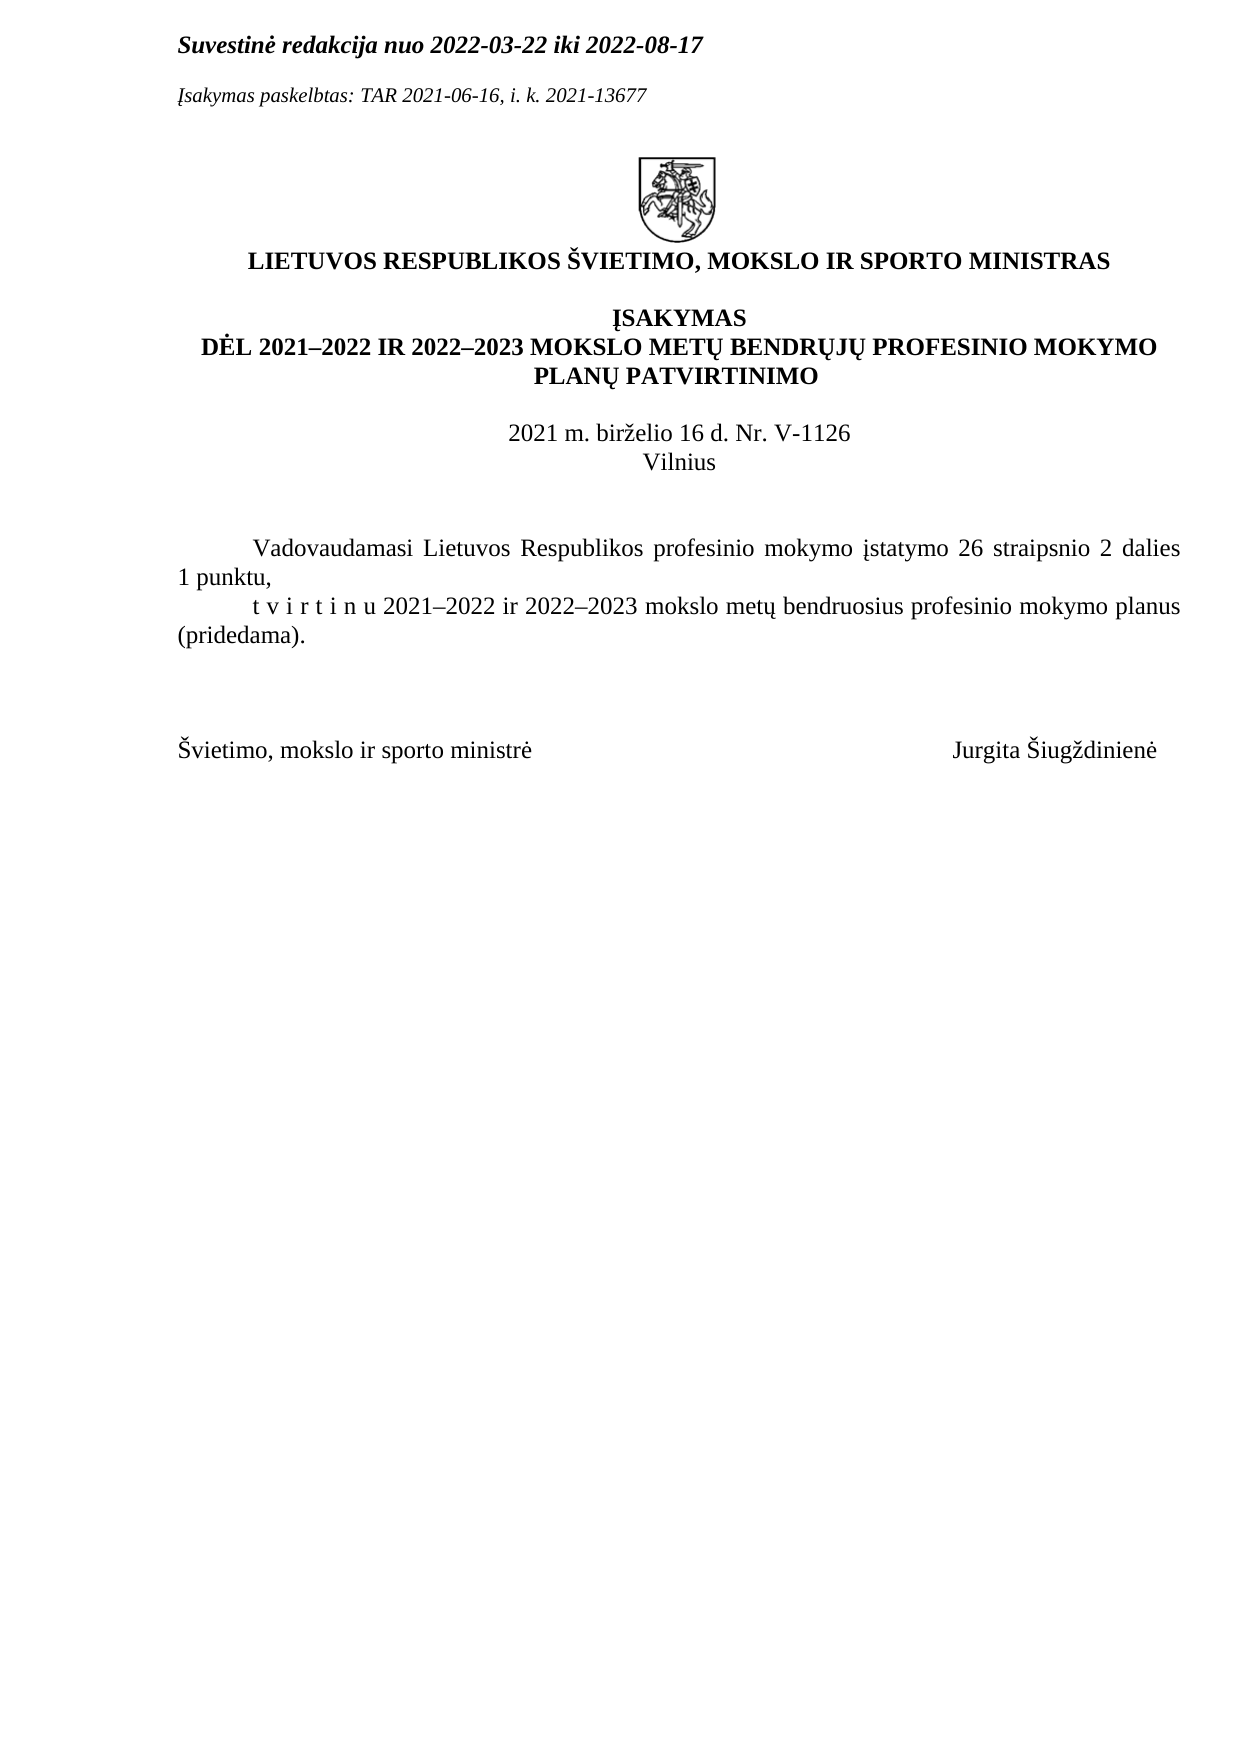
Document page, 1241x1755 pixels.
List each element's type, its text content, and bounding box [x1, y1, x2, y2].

text t v i r t i n u 2021–2022 ir 2022–2023 mokslo metų bendruosius profesinio mokymo planus (pridedama). [177, 591, 1181, 648]
text Vilnius [177, 447, 1181, 476]
text DĖL 2021–2022 IR 2022–2023 MOKSLO METŲ BENDRŲJŲ PROFESINIO MOKYMO PLANŲ PATVIRTINIMO [177, 332, 1181, 390]
subtitle 2021 m. birželio 16 d. Nr. V-1126 [177, 418, 1181, 447]
text LIETUVOS RESPUBLIKOS ŠVIETIMO, MOKSLO IR SPORTO MINISTRAS [177, 246, 1181, 275]
text Suvestinė redakcija nuo 2022-03-22 iki 2022-08-17 [177, 30, 1181, 59]
text ĮSAKYMAS [177, 303, 1181, 332]
text Vadovaudamasi Lietuvos Respublikos profesinio mokymo įstatymo 26 straipsnio 2 dalies 1 punktu, [177, 533, 1181, 591]
text Įsakymas paskelbtas: TAR 2021-06-16, i. k. 2021-13677 [177, 83, 1181, 107]
text Švietimo, mokslo ir sporto ministrė Jurgita Šiugždinienė [177, 735, 1181, 763]
